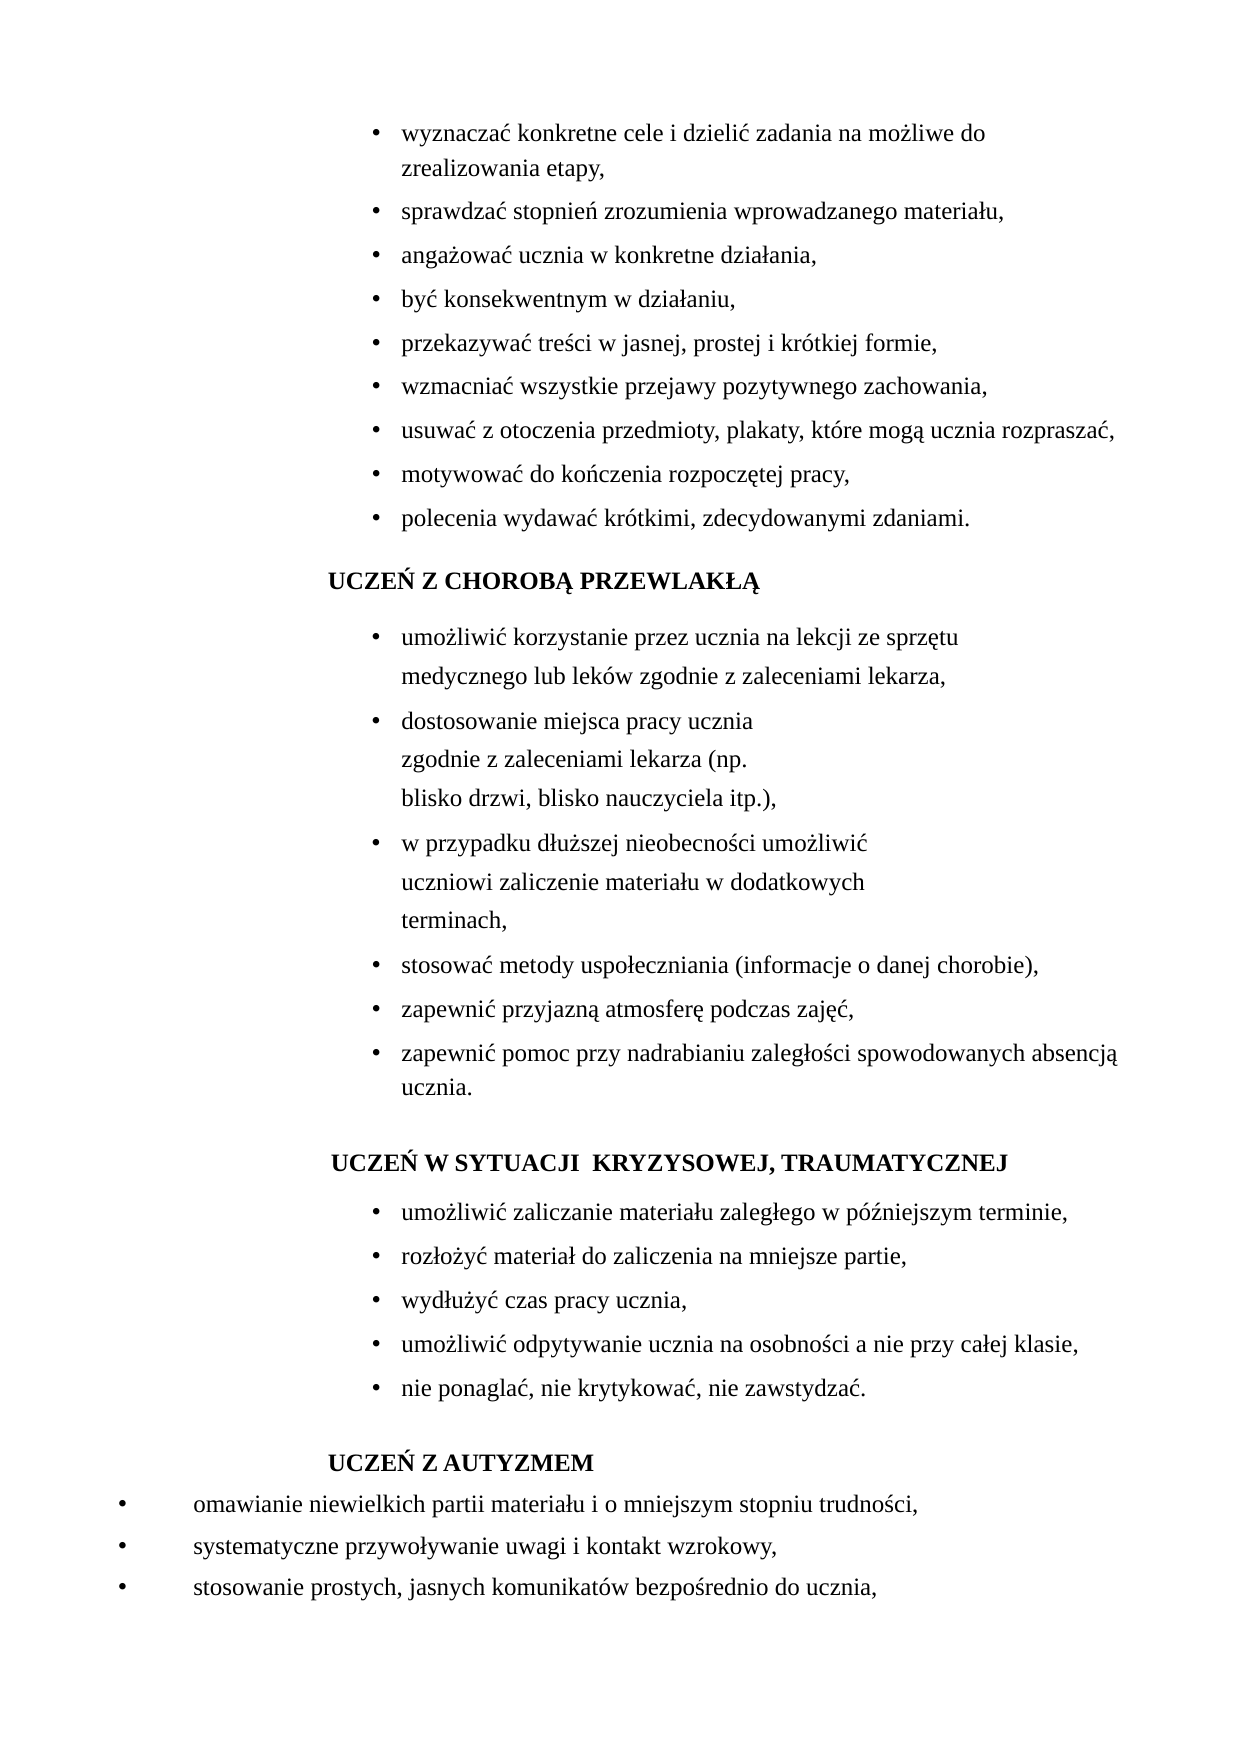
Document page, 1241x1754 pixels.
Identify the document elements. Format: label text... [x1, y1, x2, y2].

list w przypadku dłuższej nieobecności umożliwić uczniowi zaliczenie materiału w dodatkowych terminach, [372, 828, 887, 934]
list być konsekwentnym w działaniu, [372, 284, 1122, 313]
list umożliwić zaliczanie materiału zaległego w późniejszym terminie, [372, 1197, 1122, 1226]
list rozłożyć materiał do zaliczenia na mniejsze partie, [372, 1241, 1122, 1270]
list wzmacniać wszystkie przejawy pozytywnego zachowania, [372, 371, 1122, 400]
subtitle UCZEŃ W SYTUACJI KRYZYSOWEJ, TRAUMATYCZNEJ [118, 1148, 1122, 1177]
text UCZEŃ Z CHOROBĄ PRZEWLAKŁĄ [328, 537, 1122, 595]
list nie ponaglać, nie krytykować, nie zawstydzać. [372, 1373, 1122, 1401]
list polecenia wydawać krótkimi, zdecydowanymi zdaniami. [372, 503, 1122, 531]
list motywować do kończenia rozpoczętej pracy, [372, 459, 1122, 488]
list usuwać z otoczenia przedmioty, plakaty, które mogą ucznia rozpraszać, [372, 415, 1122, 444]
list systematyczne przywoływanie uwagi i kontakt wzrokowy, [118, 1531, 1122, 1559]
list omawianie niewielkich partii materiału i o mniejszym stopniu trudności, [118, 1489, 1122, 1518]
list umożliwić odpytywanie ucznia na osobności a nie przy całej klasie, [372, 1329, 1122, 1357]
list wydłużyć czas pracy ucznia, [372, 1285, 1122, 1314]
list zapewnić przyjazną atmosferę podczas zajęć, [372, 994, 1122, 1023]
list sprawdzać stopnień zrozumienia wprowadzanego materiału, [372, 196, 1122, 225]
text UCZEŃ Z AUTYZMEM [328, 1448, 1122, 1477]
list stosowanie prostych, jasnych komunikatów bezpośrednio do ucznia, [118, 1572, 1122, 1601]
list zapewnić pomoc przy nadrabianiu zaległości spowodowanych absencją ucznia. [372, 1038, 1122, 1101]
list dostosowanie miejsca pracy ucznia zgodnie z zaleceniami lekarza (np. blisko drzwi, blisko nauczyciela itp.), [372, 706, 783, 812]
list przekazywać treści w jasnej, prostej i krótkiej formie, [372, 328, 1122, 356]
list wyznaczać konkretne cele i dzielić zadania na możliwe do zrealizowania etapy, [372, 118, 1122, 181]
list angażować ucznia w konkretne działania, [372, 240, 1122, 269]
list stosować metody uspołeczniania (informacje o danej chorobie), [372, 950, 1122, 979]
list umożliwić korzystanie przez ucznia na lekcji ze sprzętu medycznego lub leków zgodnie z zaleceniami lekarza, [372, 622, 981, 690]
